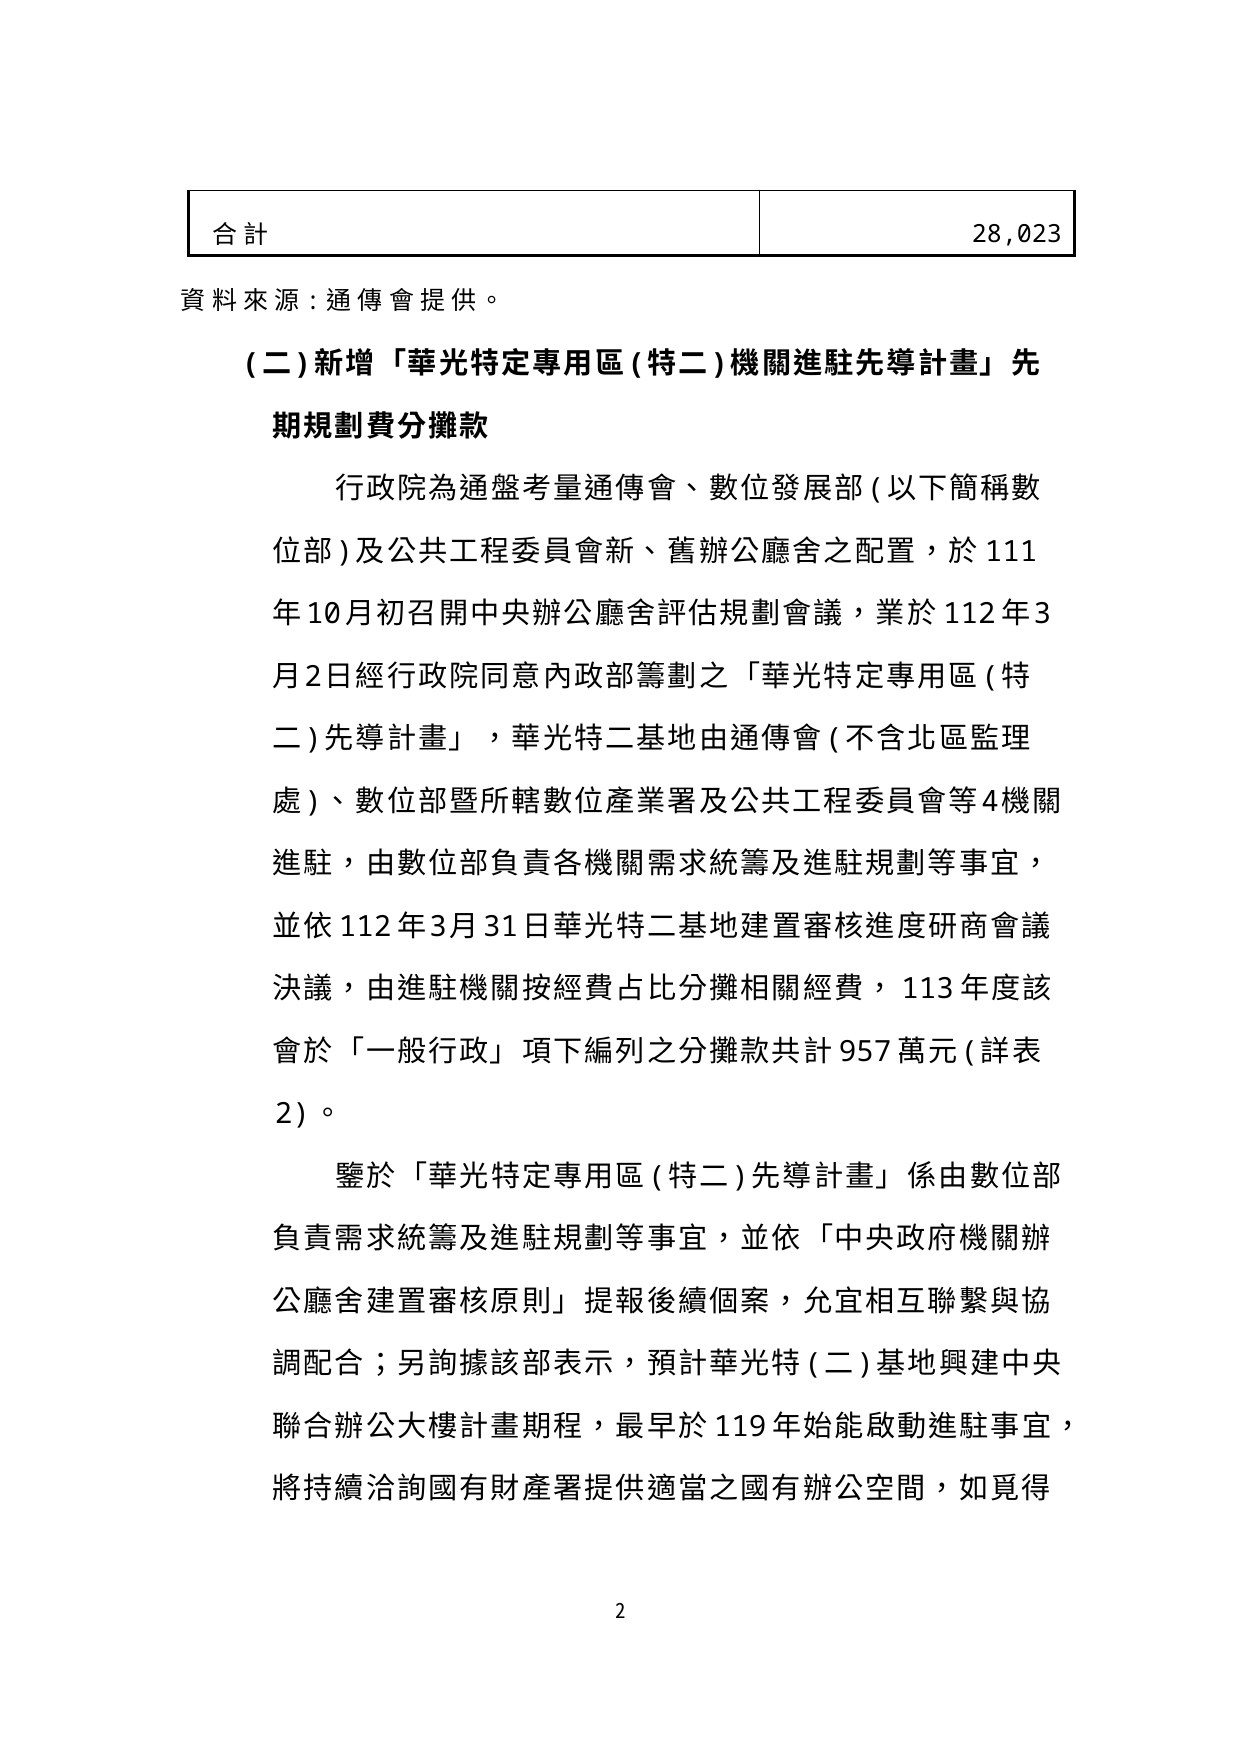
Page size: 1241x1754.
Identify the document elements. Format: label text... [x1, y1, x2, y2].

table_cell 28,023 [760, 191, 1073, 253]
table_cell 合計 [190, 191, 759, 253]
text 資料來源:通傳會提供。 [177, 257, 1063, 319]
text (二)新增「華光特定專用區(特二)機關進駐先導計畫」先期規劃費分攤款 [236, 319, 1063, 444]
text 鑒於「華光特定專用區(特二)先導計畫」係由數位部負責需求統籌及進駐規劃等事宜，並依「中央政府機關辦公廳舍建置審核原則」提報後續個案，允宜相互聯繫與協調配合；另詢據該部表示，預計華光特(二)基地興建中央聯合辦公大樓計畫期程，最早於119年始能啟動進駐事宜，將持續洽詢國有財產署提供適當之國有辦公空間，如覓得適當辦公空間，即檢討搬遷至國有房地之可行性。 [266, 1132, 1063, 1507]
text 行政院為通盤考量通傳會、數位發展部(以下簡稱數位部)及公共工程委員會新、舊辦公廳舍之配置，於111年10月初召開中央辦公廳舍評估規劃會議，業於112年3月2日經行政院同意內政部籌劃之「華光特定專用區(特二)先導計畫」，華光特二基地由通傳會(不含北區監理處)、數位部暨所轄數位產業署及公共工程委員會等4機關進駐，由數位部負責各機關需求統籌及進駐規劃等事宜，並依112年3月31日華光特二基地建置審核進度研商會議決議，由進駐機關按經費占比分攤相關經費，113年度該會於「一般行政」項下編列之分攤款共計957萬元(詳表2)。 [266, 444, 1063, 1132]
